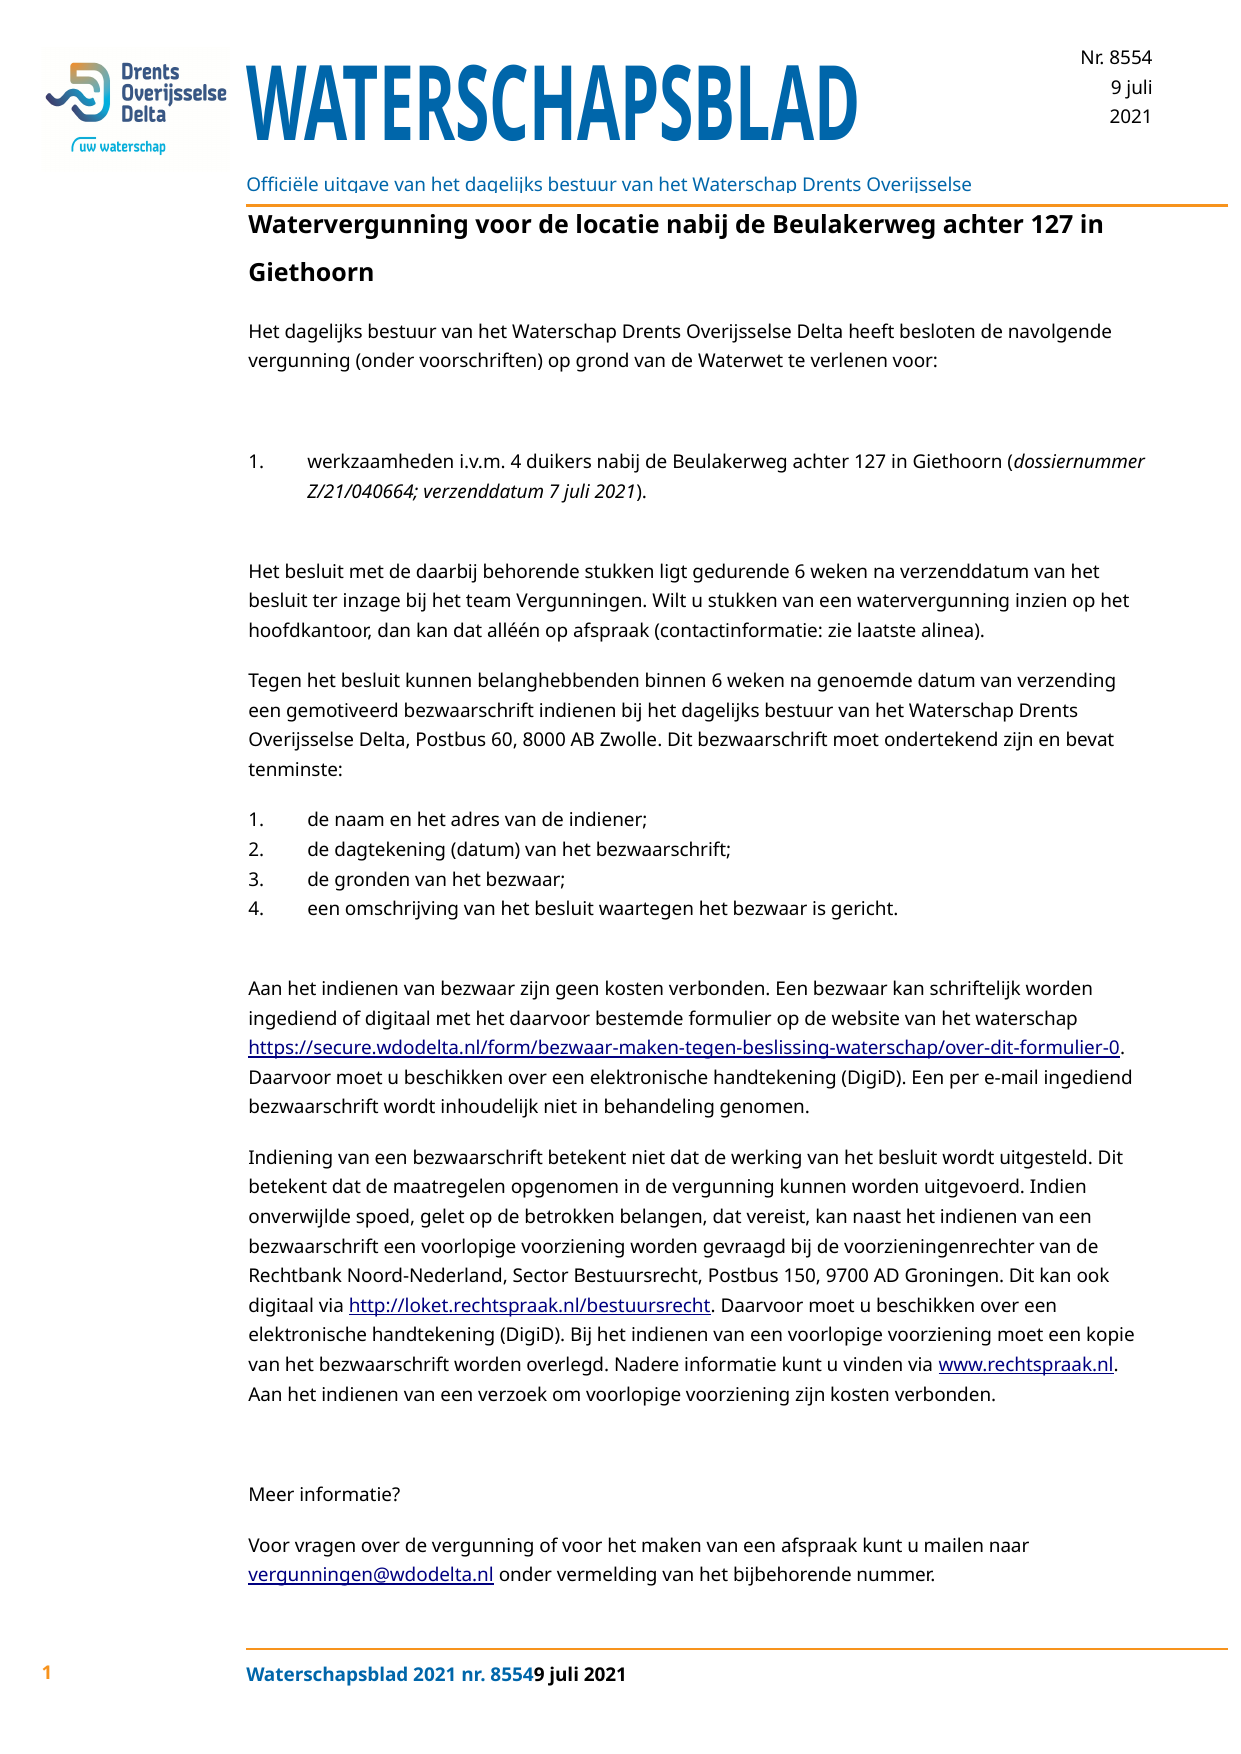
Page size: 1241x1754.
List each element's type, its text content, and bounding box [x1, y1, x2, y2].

text Aan het indienen van bezwaar zijn geen kosten verbonden. Een bezwaar kan schriftelijk worden ingediend of digitaal met het daarvoor bestemde formulier op de website van het waterschap https://secure.wdodelta.nl/form/bezwaar-maken-tegen-beslissing-waterschap/over-dit-formulier-0. Daarvoor moet u beschikken over een elektronische handtekening (DigiD). Een per e-mail ingediend bezwaarschrift wordt inhoudelijk niet in behandeling genomen. [248, 975, 1152, 1119]
list de naam en het adres van de indiener; [248, 807, 1152, 832]
text Meer informatie? [248, 1482, 1152, 1507]
text Watervergunning voor de locatie nabij de Beulakerweg achter 127 in Giethoorn [248, 207, 1152, 288]
list de gronden van het bezwaar; [248, 866, 1152, 892]
text Tegen het besluit kunnen belanghebbenden binnen 6 weken na genoemde datum van verzending een gemotiveerd bezwaarschrift indienen bij het dagelijks bestuur van het Waterschap Drents Overijsselse Delta, Postbus 60, 8000 AB Zwolle. Dit bezwaarschrift moet ondertekend zijn en bevat tenminste: [248, 667, 1152, 782]
picture [41, 47, 231, 172]
list werkzaamheden i.v.m. 4 duikers nabij de Beulakerweg achter 127 in Giethoorn (dossiernummer Z/21/040664; verzenddatum 7 juli 2021). [248, 448, 1152, 504]
text Indiening van een bezwaarschrift betekent niet dat de werking van het besluit wordt uitgesteld. Dit betekent dat de maatregelen opgenomen in de vergunning kunnen worden uitgevoerd. Indien onverwijlde spoed, gelet op de betrokken belangen, dat vereist, kan naast het indienen van een bezwaarschrift een voorlopige voorziening worden gevraagd bij de voorzieningenrechter van de Rechtbank Noord-Nederland, Sector Bestuursrecht, Postbus 150, 9700 AD Groningen. Dit kan ook digitaal via http://loket.rechtspraak.nl/bestuursrecht. Daarvoor moet u beschikken over een elektronische handtekening (DigiD). Bij het indienen van een voorlopige voorziening moet een kopie van het bezwaarschrift worden overlegd. Nadere informatie kunt u vinden via www.rechtspraak.nl. Aan het indienen van een verzoek om voorlopige voorziening zijn kosten verbonden. [248, 1144, 1152, 1407]
list de dagtekening (datum) van het bezwaarschrift; [248, 836, 1152, 862]
text Het dagelijks bestuur van het Waterschap Drents Overijsselse Delta heeft besloten de navolgende vergunning (onder voorschriften) op grond van de Waterwet te verlenen voor: [248, 318, 1152, 373]
list een omschrijving van het besluit waartegen het bezwaar is gericht. [248, 895, 1152, 921]
text Het besluit met de daarbij behorende stukken ligt gedurende 6 weken na verzenddatum van het besluit ter inzage bij het team Vergunningen. Wilt u stukken van een watervergunning inzien op het hoofdkantoor, dan kan dat alléén op afspraak (contactinformatie: zie laatste alinea). [248, 558, 1152, 643]
text Voor vragen over de vergunning of voor het maken van een afspraak kunt u mailen naar vergunningen@wdodelta.nl onder vermelding van het bijbehorende nummer. [248, 1532, 1152, 1587]
